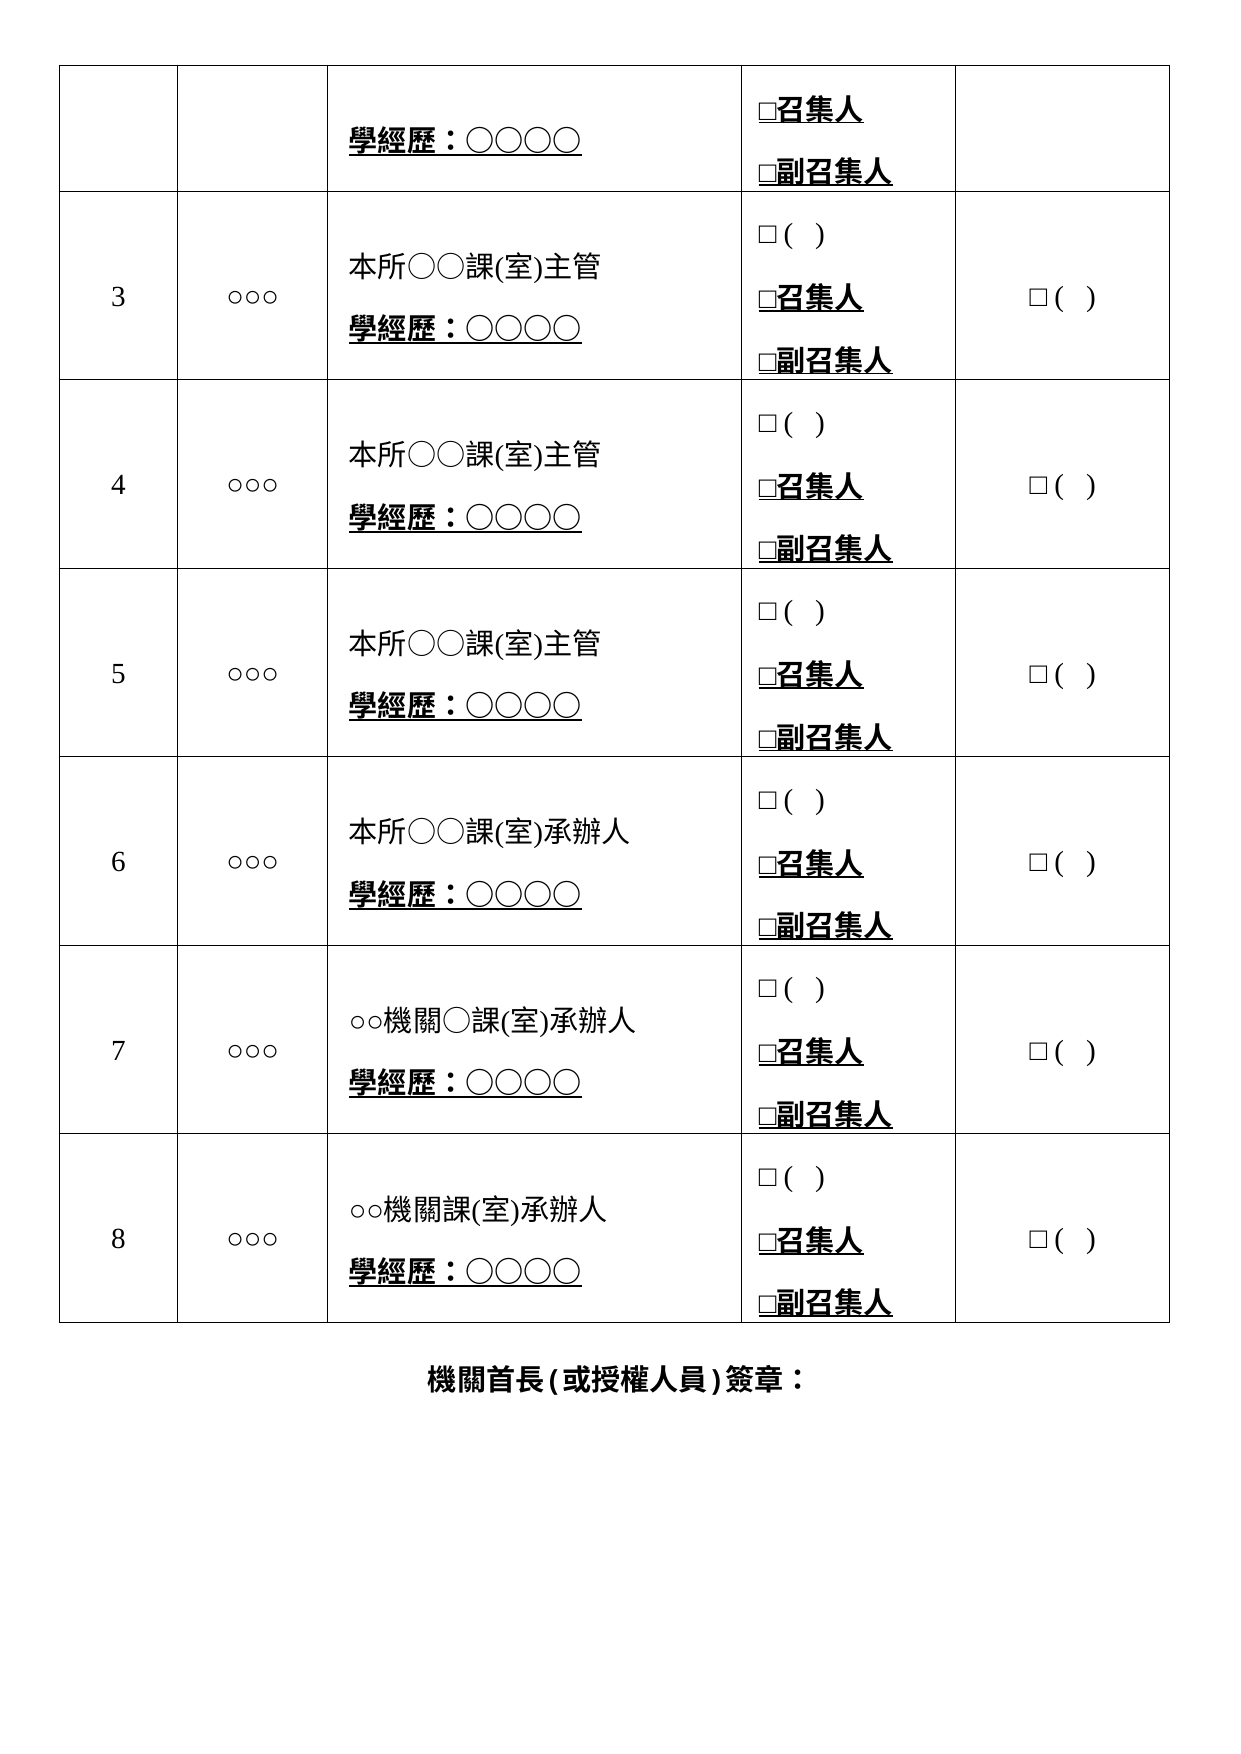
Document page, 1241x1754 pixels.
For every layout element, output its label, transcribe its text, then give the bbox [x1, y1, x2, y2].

table_cell □ ( ) [956, 757, 1169, 945]
table_cell 3 [60, 192, 177, 379]
table_cell □ ( ) □召集人 □副召集人 [742, 757, 955, 945]
table_cell ○○○ [178, 946, 327, 1133]
table_cell □ ( ) [956, 946, 1169, 1133]
table_cell □ ( ) □召集人 □副召集人 [742, 946, 955, 1133]
table_cell □ ( ) [956, 380, 1169, 568]
table_cell □ ( ) □召集人 □副召集人 [742, 569, 955, 756]
table_cell ○○○ [178, 757, 327, 945]
table_cell 本所○○課(室)承辦人 學經歷：○○○○ [328, 757, 741, 945]
table_cell □ ( ) □召集人 □副召集人 [742, 1134, 955, 1322]
table_cell ○○○ [178, 1134, 327, 1322]
table_cell ○○○ [178, 380, 327, 568]
table_cell 5 [60, 569, 177, 756]
table_cell [60, 66, 177, 191]
table_cell □ ( ) [956, 1134, 1169, 1322]
table_cell 本所○○課(室)主管 學經歷：○○○○ [328, 192, 741, 379]
text 機關首長(或授權人員)簽章： [59, 1357, 1181, 1399]
table_cell ○○機關○課(室)承辦人 學經歷：○○○○ [328, 946, 741, 1133]
table_cell ○○○ [178, 192, 327, 379]
table_cell 本所○○課(室)主管 學經歷：○○○○ [328, 380, 741, 568]
table_cell 6 [60, 757, 177, 945]
table_cell [956, 66, 1169, 191]
table_cell 4 [60, 380, 177, 568]
table_cell □ ( ) [956, 192, 1169, 379]
table_cell □ ( ) [956, 569, 1169, 756]
table_cell 8 [60, 1134, 177, 1322]
table_cell 學經歷：○○○○ [328, 66, 741, 191]
table_cell ○○機關課(室)承辦人 學經歷：○○○○ [328, 1134, 741, 1322]
table_cell □ ( ) □召集人 □副召集人 [742, 192, 955, 379]
table_cell □召集人 □副召集人 [742, 66, 955, 191]
table_cell □ ( ) □召集人 □副召集人 [742, 380, 955, 568]
table_cell 本所○○課(室)主管 學經歷：○○○○ [328, 569, 741, 756]
table_cell ○○○ [178, 569, 327, 756]
table_cell 7 [60, 946, 177, 1133]
table_cell [178, 66, 327, 191]
